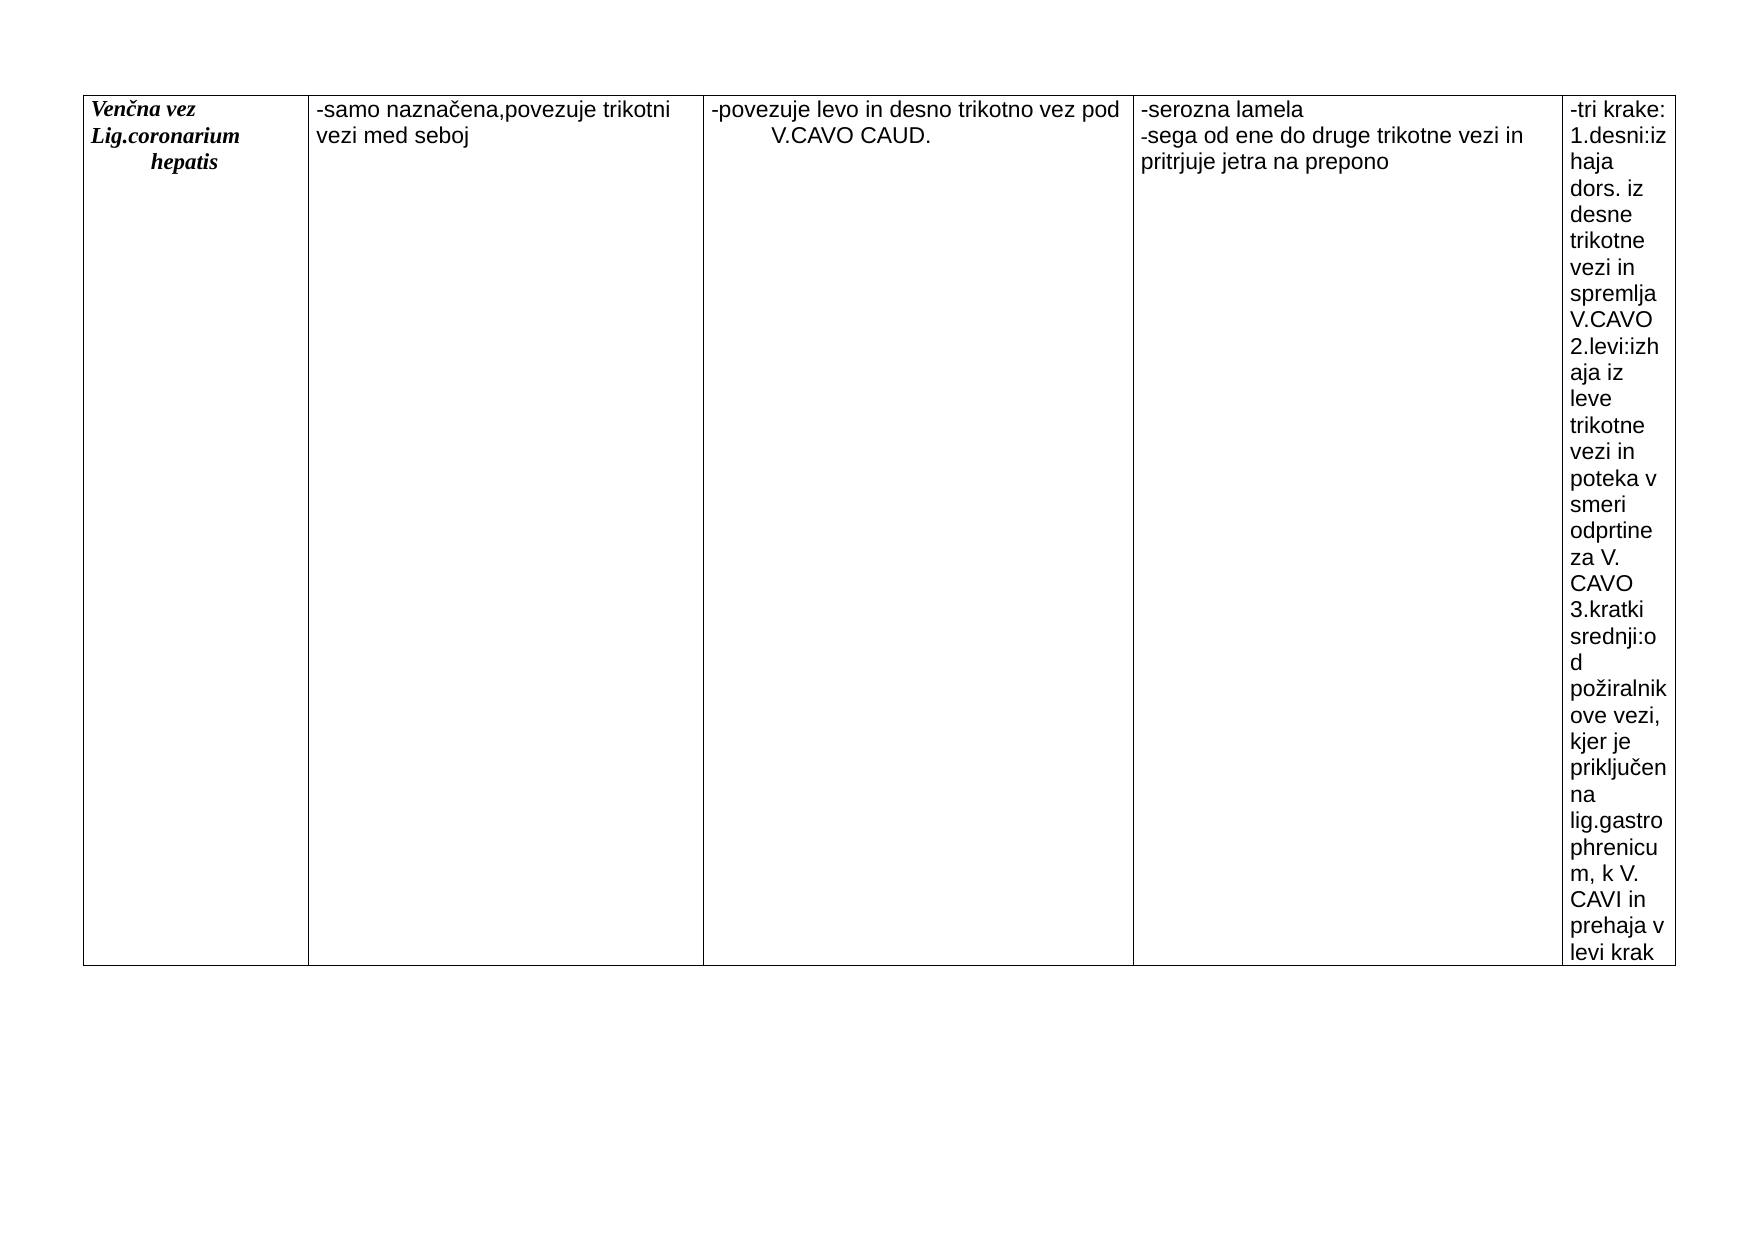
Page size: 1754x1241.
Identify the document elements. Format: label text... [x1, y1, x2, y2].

table_cell Venčna vez Lig.coronarium hepatis [84, 96, 308, 965]
table_cell -tri krake: 1.desni:izhaja dors. iz desne trikotne vezi in spremlja V.CAVO 2.levi:izhaja iz leve trikotne vezi in poteka v smeri odprtine za V. CAVO 3.kratki srednji:od požiralnikove vezi, kjer je priključen na lig.gastrophrenicum, k V. CAVI in prehaja v levi krak [1563, 96, 1675, 965]
table_cell -povezuje levo in desno trikotno vez pod V.CAVO CAUD. [704, 96, 1133, 965]
table_cell -serozna lamela -sega od ene do druge trikotne vezi in pritrjuje jetra na prepono [1134, 96, 1562, 965]
table_cell -samo naznačena,povezuje trikotni vezi med seboj [309, 96, 703, 965]
